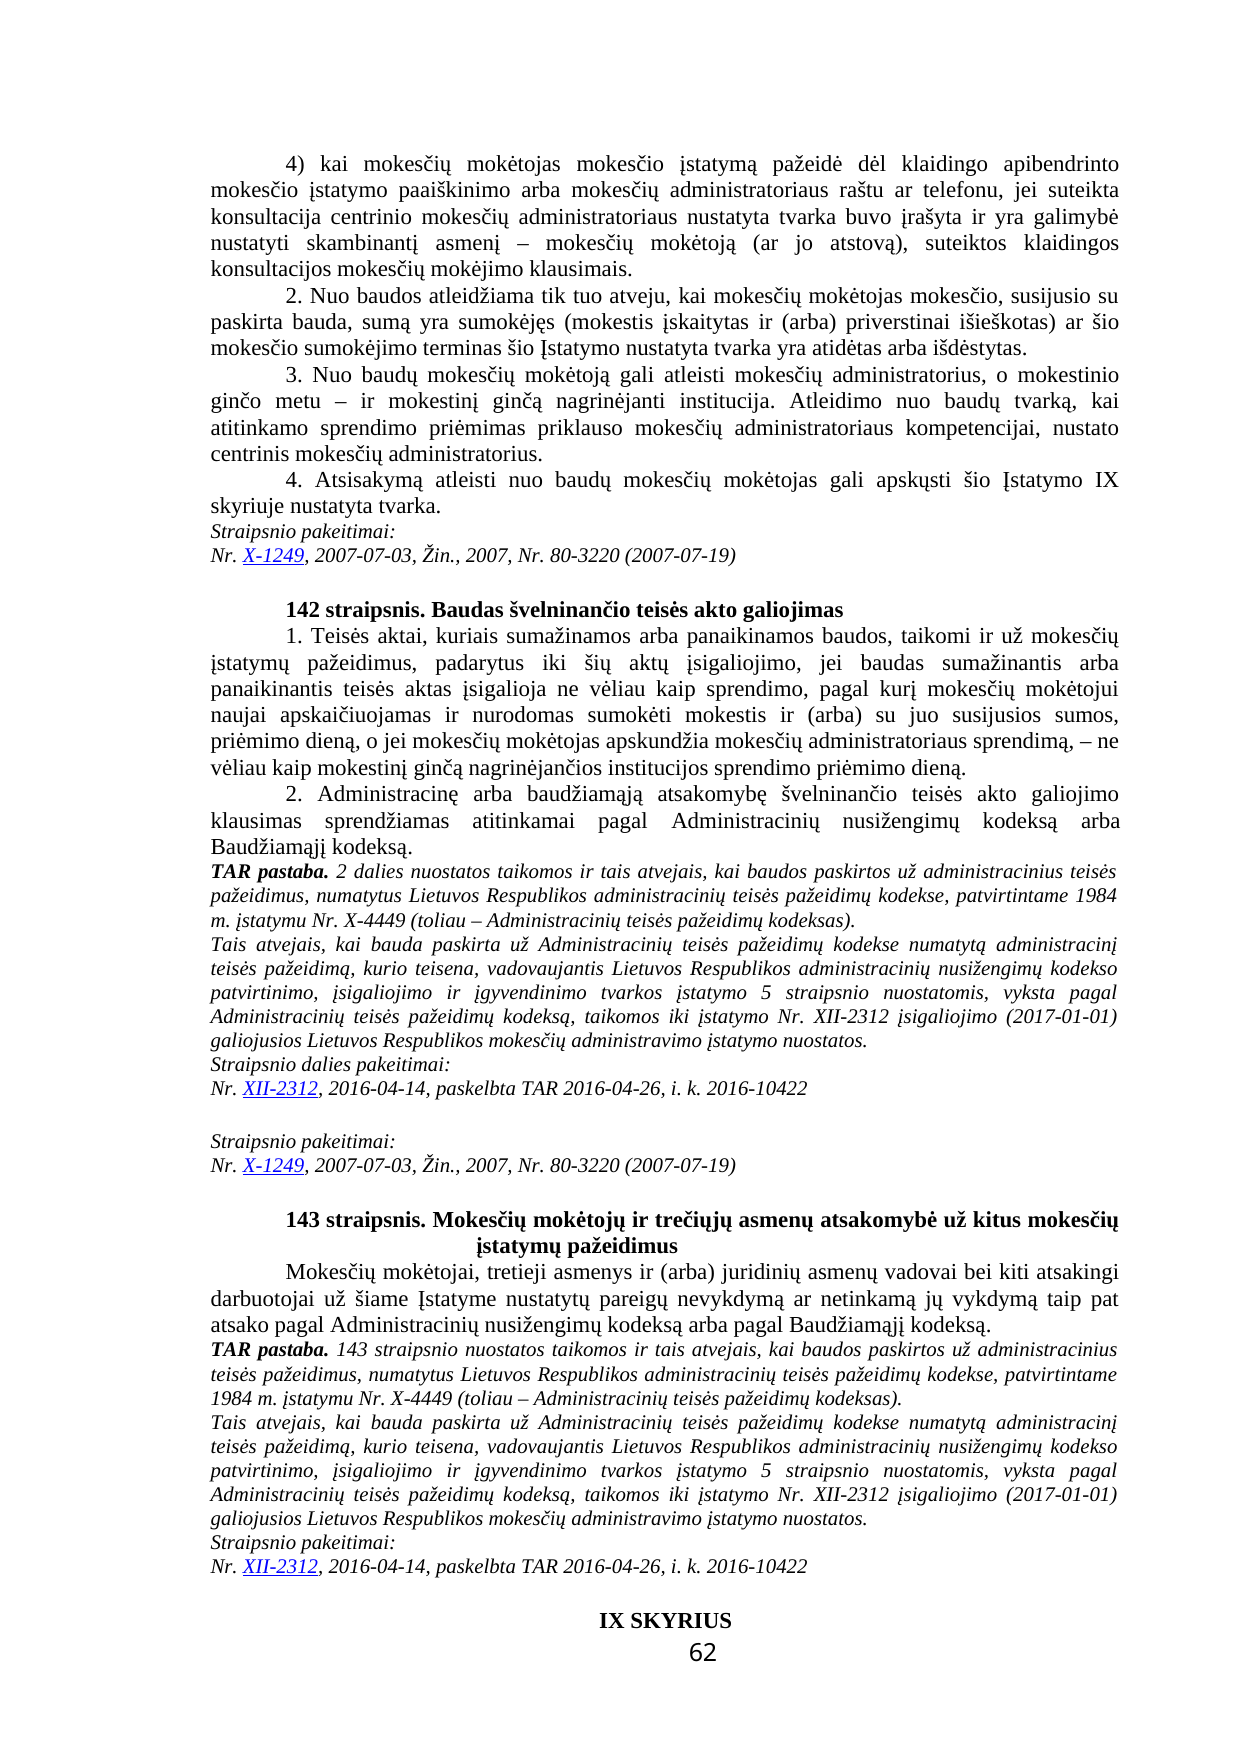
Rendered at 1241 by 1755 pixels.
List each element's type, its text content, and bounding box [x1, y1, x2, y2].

text Tais atvejais, kai bauda paskirta už Administracinių teisės pažeidimų kodekse numatytą administracinį teisės pažeidimą, kurio teisena, vadovaujantis Lietuvos Respublikos administracinių nusižengimų kodekso patvirtinimo, įsigaliojimo ir įgyvendinimo tvarkos įstatymo 5 straipsnio nuostatomis, vyksta pagal Administracinių teisės pažeidimų kodeksą, taikomos iki įstatymo Nr. XII-2312 įsigaliojimo (2017-01-01) galiojusios Lietuvos Respublikos mokesčių administravimo įstatymo nuostatos. [210, 932, 1120, 1052]
text 4) kai mokesčių mokėtojas mokesčio įstatymą pažeidė dėl klaidingo apibendrinto mokesčio įstatymo paaiškinimo arba mokesčių administratoriaus raštu ar telefonu, jei suteikta konsultacija centrinio mokesčių administratoriaus nustatyta tvarka buvo įrašyta ir yra galimybė nustatyti skambinantį asmenį – mokesčių mokėtoją (ar jo atstovą), suteiktos klaidingos konsultacijos mokesčių mokėjimo klausimais. [210, 150, 1120, 282]
text Straipsnio pakeitimai: [210, 1129, 1120, 1153]
text 2. Nuo baudos atleidžiama tik tuo atveju, kai mokesčių mokėtojas mokesčio, susijusio su paskirta bauda, sumą yra sumokėjęs (mokestis įskaitytas ir (arba) priverstinai išieškotas) ar šio mokesčio sumokėjimo terminas šio Įstatymo nustatyta tvarka yra atidėtas arba išdėstytas. [210, 282, 1120, 361]
text Straipsnio pakeitimai: [210, 519, 1120, 543]
text Straipsnio pakeitimai: [210, 1530, 1120, 1554]
text 143 straipsnis. Mokesčių mokėtojų ir trečiųjų asmenų atsakomybė už kitus mokesčių įstatymų pažeidimus [285, 1206, 1120, 1258]
text TAR pastaba. 2 dalies nuostatos taikomos ir tais atvejais, kai baudos paskirtos už administracinius teisės pažeidimus, numatytus Lietuvos Respublikos administracinių teisės pažeidimų kodekse, patvirtintame 1984 m. įstatymu Nr. X-4449 (toliau – Administracinių teisės pažeidimų kodeksas). [210, 859, 1120, 932]
text Nr. XII-2312, 2016-04-14, paskelbta TAR 2016-04-26, i. k. 2016-10422 [210, 1076, 1120, 1100]
text 4. Atsisakymą atleisti nuo baudų mokesčių mokėtojas gali apskųsti šio Įstatymo IX skyriuje nustatyta tvarka. [210, 466, 1120, 519]
text Nr. X-1249, 2007-07-03, Žin., 2007, Nr. 80-3220 (2007-07-19) [210, 1153, 1120, 1177]
text 2. Administracinę arba baudžiamąją atsakomybę švelninančio teisės akto galiojimo klausimas sprendžiamas atitinkamai pagal Administracinių nusižengimų kodeksą arba Baudžiamąjį kodeksą. [210, 780, 1120, 859]
text 142 straipsnis. Baudas švelninančio teisės akto galiojimas [210, 596, 1120, 622]
text 3. Nuo baudų mokesčių mokėtoją gali atleisti mokesčių administratorius, o mokestinio ginčo metu – ir mokestinį ginčą nagrinėjanti institucija. Atleidimo nuo baudų tvarką, kai atitinkamo sprendimo priėmimas priklauso mokesčių administratoriaus kompetencijai, nustato centrinis mokesčių administratorius. [210, 361, 1120, 466]
text Nr. X-1249, 2007-07-03, Žin., 2007, Nr. 80-3220 (2007-07-19) [210, 543, 1120, 567]
text 1. Teisės aktai, kuriais sumažinamos arba panaikinamos baudos, taikomi ir už mokesčių įstatymų pažeidimus, padarytus iki šių aktų įsigaliojimo, jei baudas sumažinantis arba panaikinantis teisės aktas įsigalioja ne vėliau kaip sprendimo, pagal kurį mokesčių mokėtojui naujai apskaičiuojamas ir nurodomas sumokėti mokestis ir (arba) su juo susijusios sumos, priėmimo dieną, o jei mokesčių mokėtojas apskundžia mokesčių administratoriaus sprendimą, – ne vėliau kaip mokestinį ginčą nagrinėjančios institucijos sprendimo priėmimo dieną. [210, 622, 1120, 780]
text IX SKYRIUS [210, 1607, 1120, 1633]
text Mokesčių mokėtojai, tretieji asmenys ir (arba) juridinių asmenų vadovai bei kiti atsakingi darbuotojai už šiame Įstatyme nustatytų pareigų nevykdymą ar netinkamą jų vykdymą taip pat atsako pagal Administracinių nusižengimų kodeksą arba pagal Baudžiamąjį kodeksą. [210, 1258, 1120, 1337]
text TAR pastaba. 143 straipsnio nuostatos taikomos ir tais atvejais, kai baudos paskirtos už administracinius teisės pažeidimus, numatytus Lietuvos Respublikos administracinių teisės pažeidimų kodekse, patvirtintame 1984 m. įstatymu Nr. X-4449 (toliau – Administracinių teisės pažeidimų kodeksas). [210, 1337, 1120, 1409]
text Nr. XII-2312, 2016-04-14, paskelbta TAR 2016-04-26, i. k. 2016-10422 [210, 1554, 1120, 1578]
text Tais atvejais, kai bauda paskirta už Administracinių teisės pažeidimų kodekse numatytą administracinį teisės pažeidimą, kurio teisena, vadovaujantis Lietuvos Respublikos administracinių nusižengimų kodekso patvirtinimo, įsigaliojimo ir įgyvendinimo tvarkos įstatymo 5 straipsnio nuostatomis, vyksta pagal Administracinių teisės pažeidimų kodeksą, taikomos iki įstatymo Nr. XII-2312 įsigaliojimo (2017-01-01) galiojusios Lietuvos Respublikos mokesčių administravimo įstatymo nuostatos. [210, 1409, 1120, 1530]
text Straipsnio dalies pakeitimai: [210, 1052, 1120, 1076]
